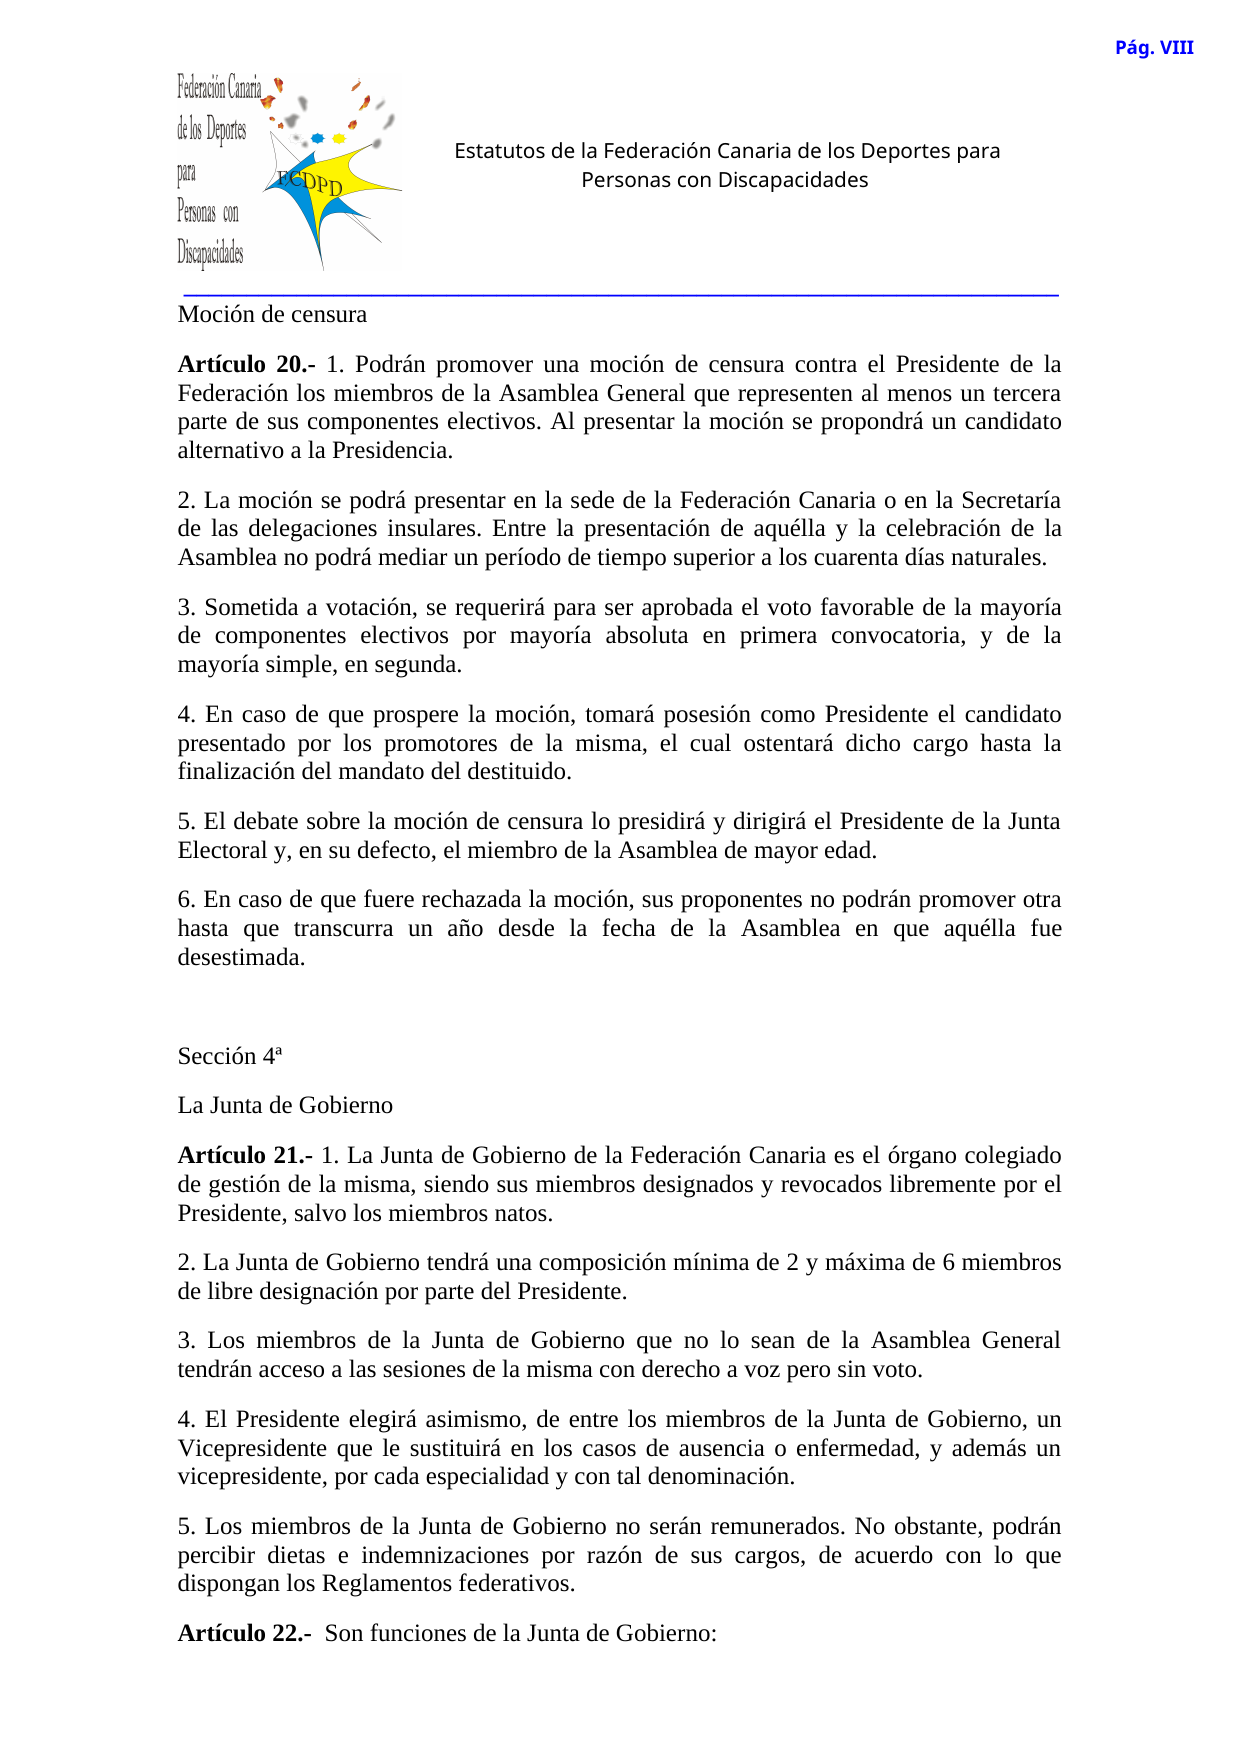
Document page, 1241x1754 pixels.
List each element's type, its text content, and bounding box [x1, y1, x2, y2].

text Artículo 21.- 1. La Junta de Gobierno de la Federación Canaria es el órgano colegiado de gestión de la misma, siendo sus miembros designados y revocados libremente por el Presidente, salvo los miembros natos. [177, 1140, 1063, 1226]
text 2. La moción se podrá presentar en la sede de la Federación Canaria o en la Secretaría de las delegaciones insulares. Entre la presentación de aquélla y la celebración de la Asamblea no podrá mediar un período de tiempo superior a los cuarenta días naturales. [177, 485, 1063, 571]
text Sección 4ª [177, 1041, 1063, 1070]
text 3. Los miembros de la Junta de Gobierno que no lo sean de la Asamblea General tendrán acceso a las sesiones de la misma con derecho a voz pero sin voto. [177, 1326, 1063, 1383]
text 4. En caso de que prospere la moción, tomará posesión como Presidente el candidato presentado por los promotores de la misma, el cual ostentará dicho cargo hasta la finalización del mandato del destituido. [177, 699, 1063, 785]
text La Junta de Gobierno [177, 1091, 1063, 1119]
text Artículo 22.- Son funciones de la Junta de Gobierno: [177, 1618, 1063, 1647]
text 6. En caso de que fuere rechazada la moción, sus proponentes no podrán promover otra hasta que transcurra un año desde la fecha de la Asamblea en que aquélla fue desestimada. [177, 884, 1063, 971]
text 3. Sometida a votación, se requerirá para ser aprobada el voto favorable de la mayoría de componentes electivos por mayoría absoluta en primera convocatoria, y de la mayoría simple, en segunda. [177, 592, 1063, 678]
text 4. El Presidente elegirá asimismo, de entre los miembros de la Junta de Gobierno, un Vicepresidente que le sustituirá en los casos de ausencia o enfermedad, y además un vicepresidente, por cada especialidad y con tal denominación. [177, 1404, 1063, 1490]
text Moción de censura [177, 299, 1063, 328]
text 5. Los miembros de la Junta de Gobierno no serán remunerados. No obstante, podrán percibir dietas e indemnizaciones por razón de sus cargos, de acuerdo con lo que dispongan los Reglamentos federativos. [177, 1511, 1063, 1597]
text Artículo 20.- 1. Podrán promover una moción de censura contra el Presidente de la Federación los miembros de la Asamblea General que representen al menos un tercera parte de sus componentes electivos. Al presentar la moción se propondrá un candidato alternativo a la Presidencia. [177, 349, 1063, 464]
text 5. El debate sobre la moción de censura lo presidirá y dirigirá el Presidente de la Junta Electoral y, en su defecto, el miembro de la Asamblea de mayor edad. [177, 806, 1063, 863]
text 2. La Junta de Gobierno tendrá una composición mínima de 2 y máxima de 6 miembros de libre designación por parte del Presidente. [177, 1247, 1063, 1305]
